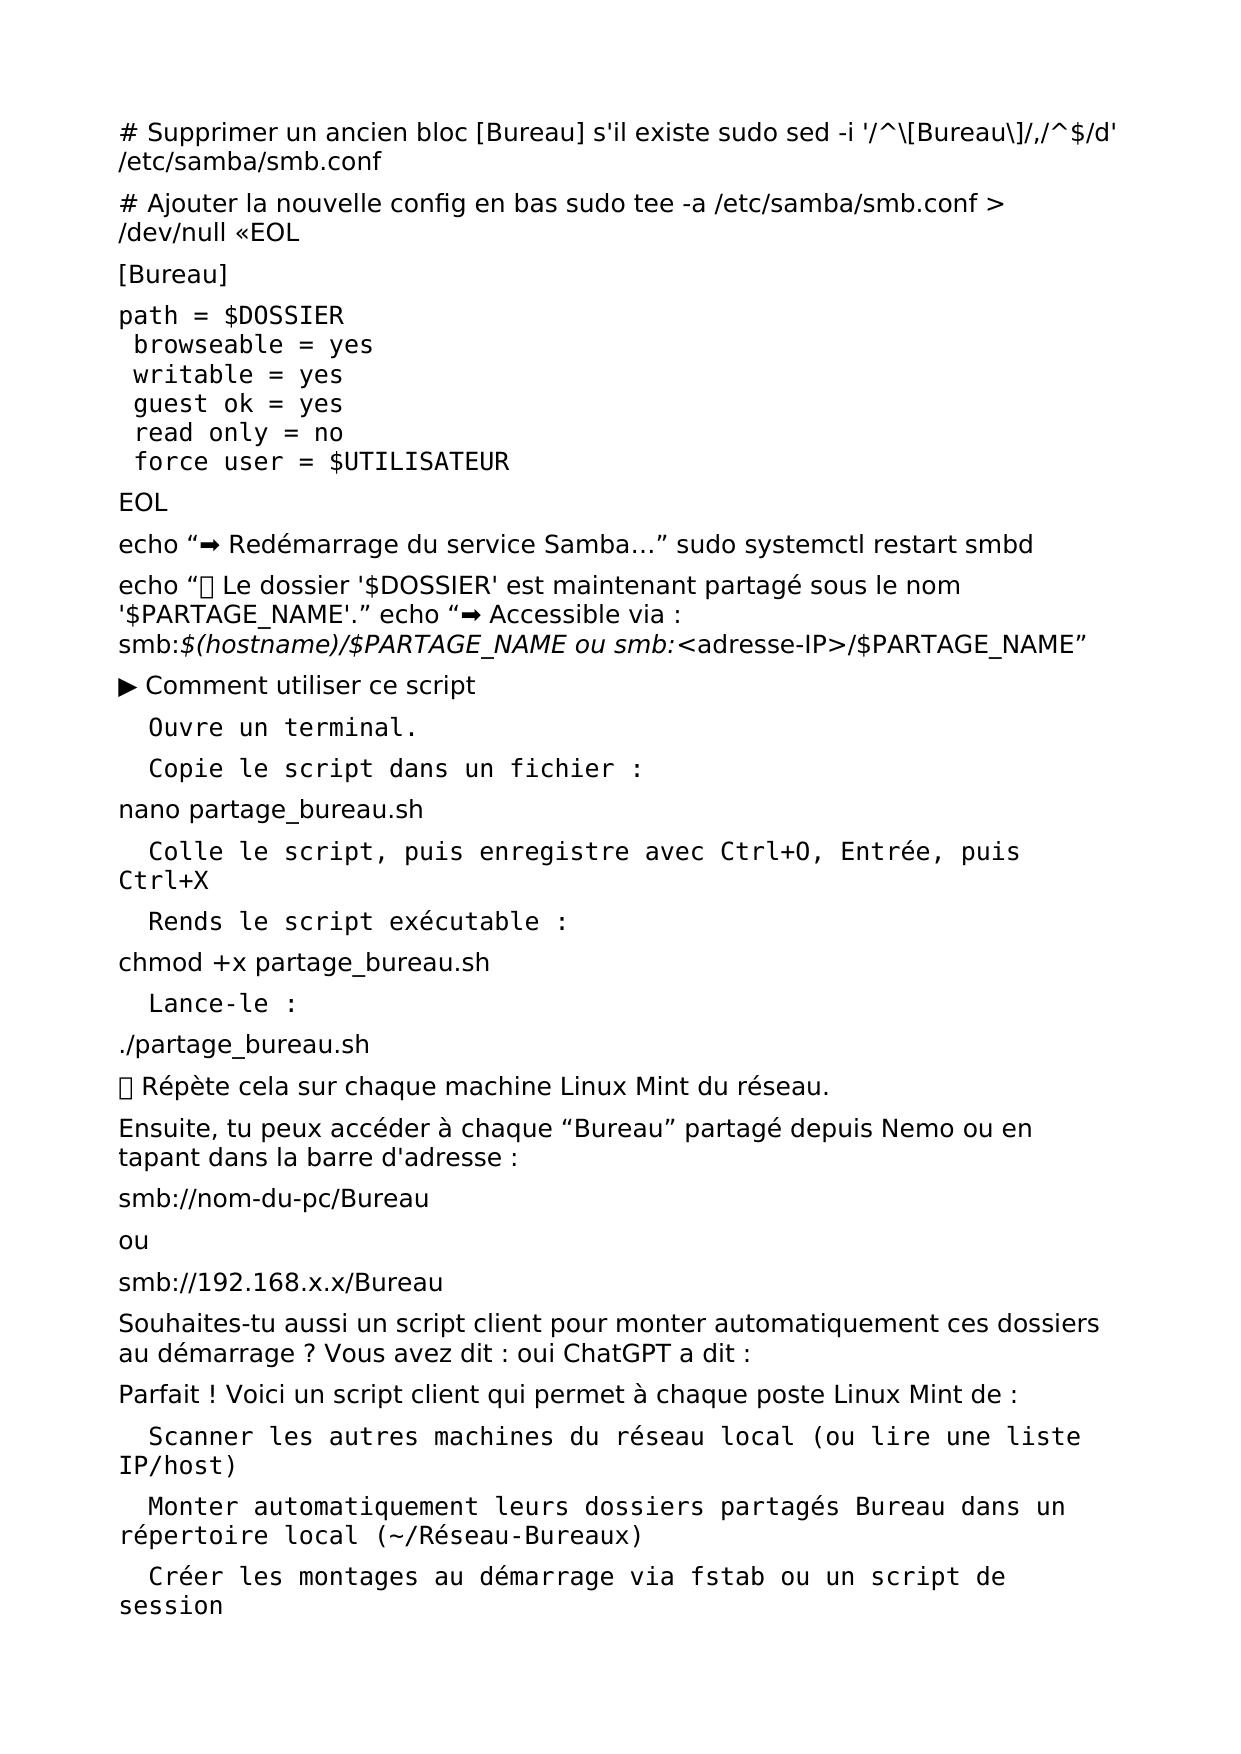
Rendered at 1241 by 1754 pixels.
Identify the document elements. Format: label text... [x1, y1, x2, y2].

text 🔁 Répète cela sur chaque machine Linux Mint du réseau. [118, 1072, 1122, 1101]
text Parfait ! Voici un script client qui permet à chaque poste Linux Mint de : [118, 1380, 1122, 1409]
text EOL [118, 488, 1122, 517]
text Souhaites-tu aussi un script client pour monter automatiquement ces dossiers au démarrage ? Vous avez dit : oui ChatGPT a dit : [118, 1309, 1122, 1368]
text path = $DOSSIER browseable = yes writable = yes guest ok = yes read only = no force user = $UTILISATEUR [118, 301, 1122, 476]
text Scanner les autres machines du réseau local (ou lire une liste IP/host) [118, 1422, 1122, 1480]
text echo “✅ Le dossier '$DOSSIER' est maintenant partagé sous le nom '$PARTAGE_NAME'.” echo “➡ Accessible via : smb:$(hostname)/$PARTAGE_NAME ou smb:<adresse-IP>/$PARTAGE_NAME” [118, 572, 1122, 659]
text Colle le script, puis enregistre avec Ctrl+O, Entrée, puis Ctrl+X [118, 837, 1122, 895]
text Rends le script exécutable : [118, 907, 1122, 936]
text ▶️ Comment utiliser ce script [118, 672, 1122, 701]
text Ouvre un terminal. [118, 713, 1122, 742]
text nano partage_bureau.sh [118, 795, 1122, 824]
text # Ajouter la nouvelle config en bas sudo tee -a /etc/samba/smb.conf > /dev/null «EOL [118, 189, 1122, 247]
text chmod +x partage_bureau.sh [118, 948, 1122, 977]
text smb://nom-du-pc/Bureau [118, 1184, 1122, 1214]
text Créer les montages au démarrage via fstab ou un script de session [118, 1562, 1122, 1621]
text echo “➡ Redémarrage du service Samba…” sudo systemctl restart smbd [118, 530, 1122, 559]
text Ensuite, tu peux accéder à chaque “Bureau” partagé depuis Nemo ou en tapant dans la barre d'adresse : [118, 1114, 1122, 1172]
text Copie le script dans un fichier : [118, 754, 1122, 783]
text # Supprimer un ancien bloc [Bureau] s'il existe sudo sed -i '/^\[Bureau\]/,/^$/d' /etc/samba/smb.conf [118, 118, 1122, 176]
text Lance-le : [118, 989, 1122, 1019]
text Monter automatiquement leurs dossiers partagés Bureau dans un répertoire local (~/Réseau-Bureaux) [118, 1492, 1122, 1551]
text ou [118, 1226, 1122, 1255]
text ./partage_bureau.sh [118, 1030, 1122, 1059]
text [Bureau] [118, 260, 1122, 289]
text smb://192.168.x.x/Bureau [118, 1268, 1122, 1297]
